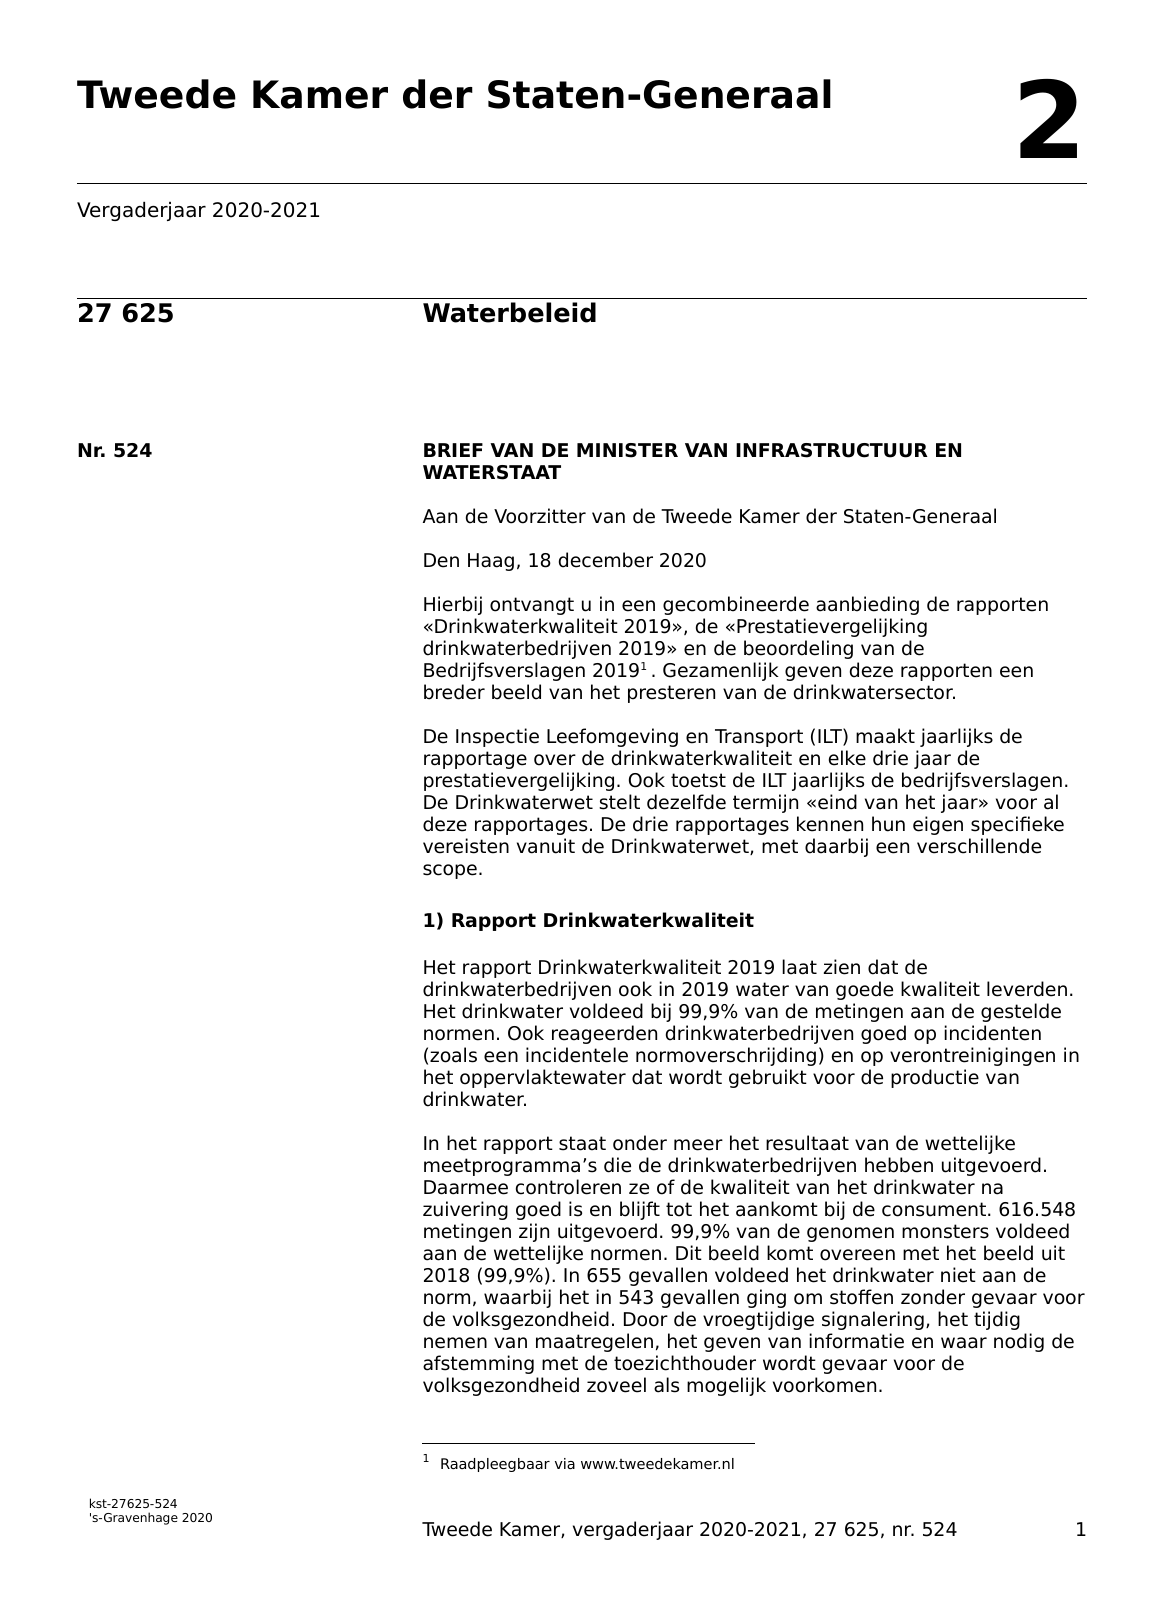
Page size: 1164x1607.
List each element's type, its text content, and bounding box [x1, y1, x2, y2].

text Aan de Voorzitter van de Tweede Kamer der Staten-Generaal [422, 506, 1087, 528]
text In het rapport staat onder meer het resultaat van de wettelijke meetprogramma’s die de drinkwaterbedrijven hebben uitgevoerd. Daarmee controleren ze of de kwaliteit van het drinkwater na zuivering goed is en blijft tot het aankomt bij de consument. 616.548 metingen zijn uitgevoerd. 99,9% van de genomen monsters voldeed aan de wettelijke normen. Dit beeld komt overeen met het beeld uit 2018 (99,9%). In 655 gevallen voldeed het drinkwater niet aan de norm, waarbij het in 543 gevallen ging om stoffen zonder gevaar voor de volksgezondheid. Door de vroegtijdige signalering, het tijdig nemen van maatregelen, het geven van informatie en waar nodig de afstemming met de toezichthouder wordt gevaar voor de volksgezondheid zoveel als mogelijk voorkomen. [422, 1133, 1087, 1397]
text Raadpleegbaar via www.tweedekamer.nl [422, 1452, 1087, 1474]
table_header 2 [886, 59, 1087, 183]
text kst-27625-524 [88, 1497, 323, 1511]
text 's-Gravenhage 2020 [88, 1511, 323, 1525]
table_cell Vergaderjaar 2020-2021 [77, 184, 1087, 298]
subtitle 1) Rapport Drinkwaterkwaliteit [422, 910, 1087, 932]
subtitle 27 625 Waterbeleid [77, 299, 1087, 329]
subtitle Nr. 524 BRIEF VAN DE MINISTER VAN INFRASTRUCTUUR EN WATERSTAAT [77, 440, 1087, 484]
text Het rapport Drinkwaterkwaliteit 2019 laat zien dat de drinkwaterbedrijven ook in 2019 water van goede kwaliteit leverden. Het drinkwater voldeed bij 99,9% van de metingen aan de gestelde normen. Ook reageerden drinkwaterbedrijven goed op incidenten (zoals een incidentele normoverschrijding) en op verontreinigingen in het oppervlaktewater dat wordt gebruikt voor de productie van drinkwater. [422, 957, 1087, 1111]
table_header Tweede Kamer der Staten-Generaal [77, 59, 886, 183]
text De Inspectie Leefomgeving en Transport (ILT) maakt jaarlijks de rapportage over de drinkwaterkwaliteit en elke drie jaar de prestatievergelijking. Ook toetst de ILT jaarlijks de bedrijfsverslagen. De Drinkwaterwet stelt dezelfde termijn «eind van het jaar» voor al deze rapportages. De drie rapportages kennen hun eigen specifieke vereisten vanuit de Drinkwaterwet, met daarbij een verschillende scope. [422, 726, 1087, 880]
text Den Haag, 18 december 2020 [422, 550, 1087, 572]
text Hierbij ontvangt u in een gecombineerde aanbieding de rapporten «Drinkwaterkwaliteit 2019», de «Prestatievergelijking drinkwaterbedrijven 2019» en de beoordeling van de Bedrijfsverslagen 2019. Gezamenlijk geven deze rapporten een breder beeld van het presteren van de drinkwatersector. [422, 594, 1087, 704]
